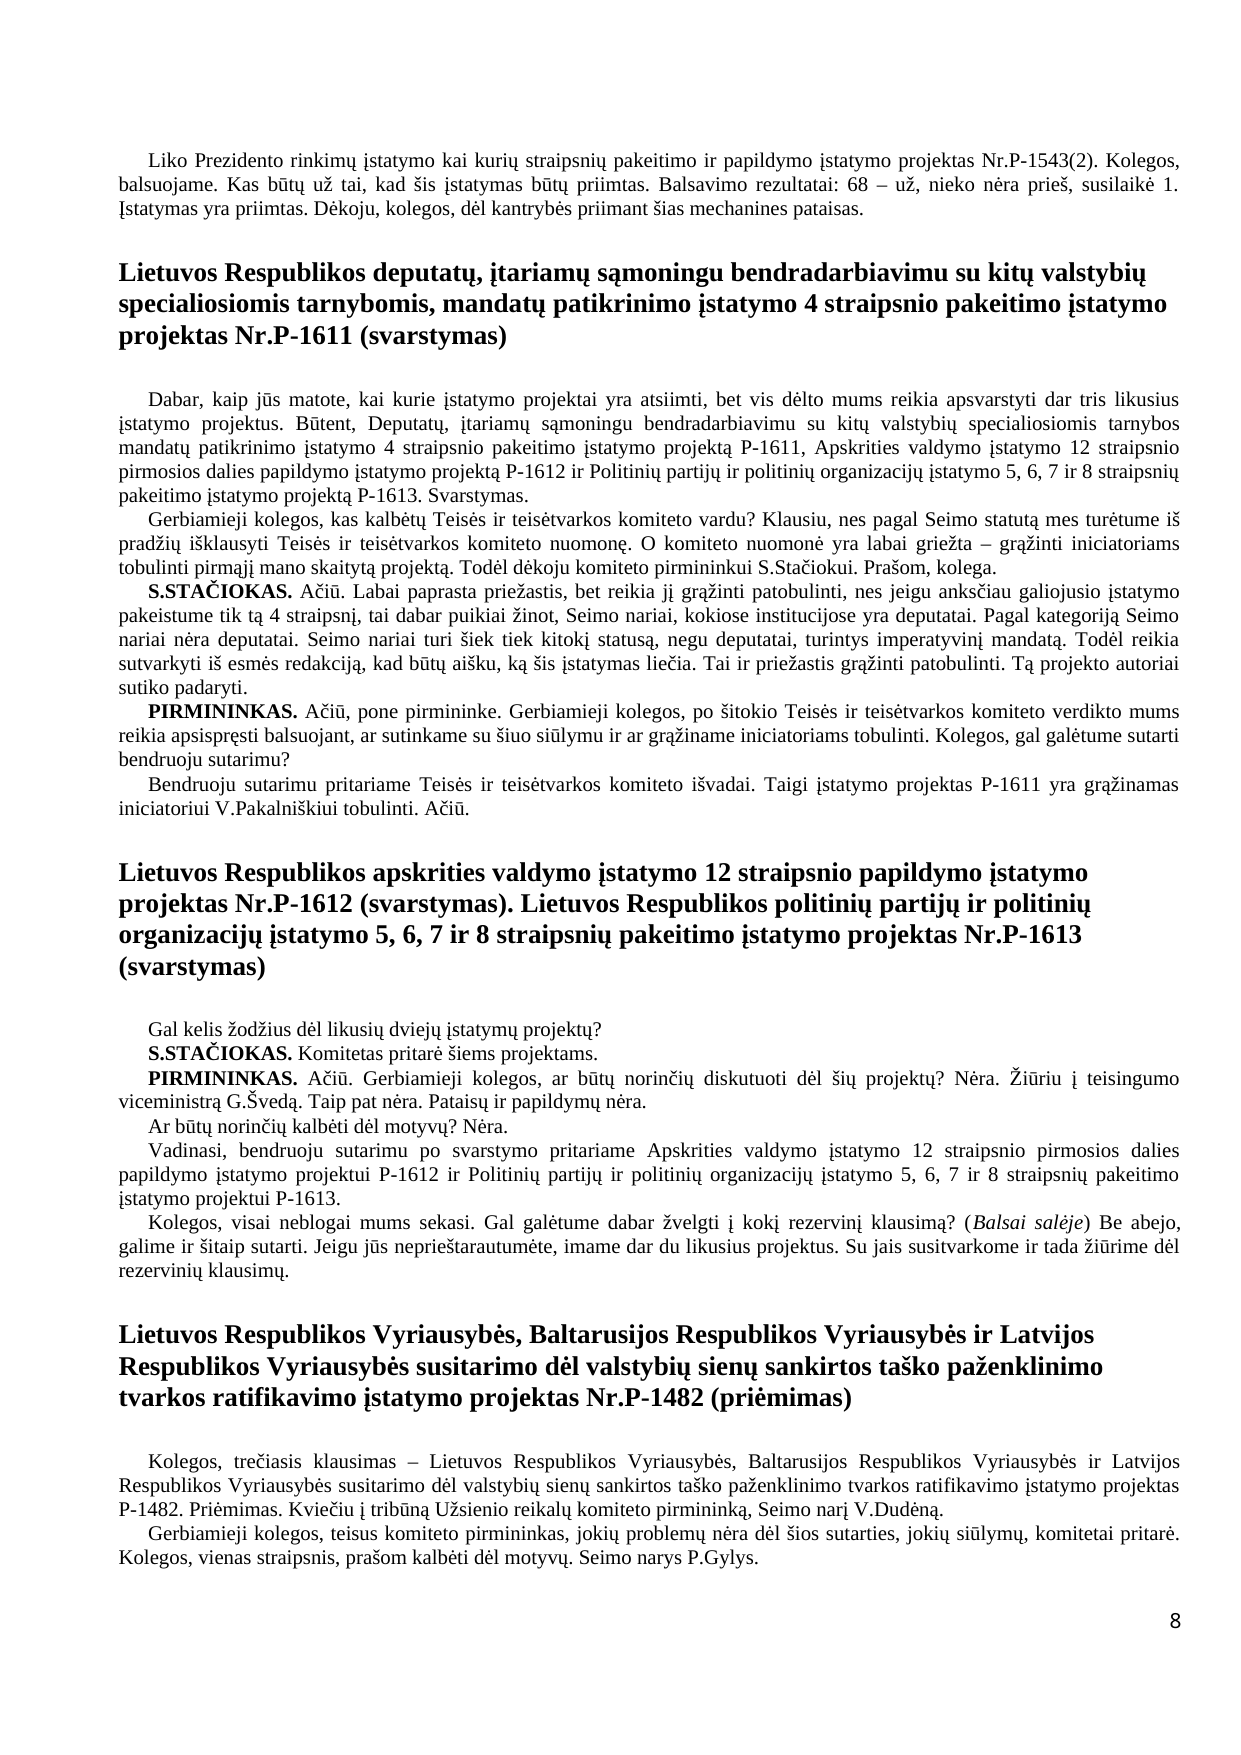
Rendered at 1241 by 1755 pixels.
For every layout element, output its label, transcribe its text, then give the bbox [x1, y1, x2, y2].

text Gerbiamieji kolegos, teisus komiteto pirmininkas, jokių problemų nėra dėl šios sutarties, jokių siūlymų, komitetai pritarė. Kolegos, vienas straipsnis, prašom kalbėti dėl motyvų. Seimo narys P.Gylys. [118, 1521, 1181, 1569]
text Dabar, kaip jūs matote, kai kurie įstatymo projektai yra atsiimti, bet vis dėlto mums reikia apsvarstyti dar tris likusius įstatymo projektus. Būtent, Deputatų, įtariamų sąmoningu bendradarbiavimu su kitų valstybių specialiosiomis tarnybos mandatų patikrinimo įstatymo 4 straipsnio pakeitimo įstatymo projektą P-1611, Apskrities valdymo įstatymo 12 straipsnio pirmosios dalies papildymo įstatymo projektą P-1612 ir Politinių partijų ir politinių organizacijų įstatymo 5, 6, 7 ir 8 straipsnių pakeitimo įstatymo projektą P-1613. Svarstymas. [118, 386, 1181, 507]
text Lietuvos Respublikos apskrities valdymo įstatymo 12 straipsnio papildymo įstatymo projektas Nr.P-1612 (svarstymas). Lietuvos Respublikos politinių partijų ir politinių organizacijų įstatymo 5, 6, 7 ir 8 straipsnių pakeitimo įstatymo projektas Nr.P-1613 (svarstymas) [118, 856, 1181, 981]
text Bendruoju sutarimu pritariame Teisės ir teisėtvarkos komiteto išvadai. Taigi įstatymo projektas P-1611 yra grąžinamas iniciatoriui V.Pakalniškiui tobulinti. Ačiū. [118, 771, 1181, 819]
text PIRMININKAS. Ačiū, pone pirmininke. Gerbiamieji kolegos, po šitokio Teisės ir teisėtvarkos komiteto verdikto mums reikia apsispręsti balsuojant, ar sutinkame su šiuo siūlymu ir ar grąžiname iniciatoriams tobulinti. Kolegos, gal galėtume sutarti bendruoju sutarimu? [118, 699, 1181, 771]
text Kolegos, visai neblogai mums sekasi. Gal galėtume dabar žvelgti į kokį rezervinį klausimą? (Balsai salėje) Be abejo, galime ir šitaip sutarti. Jeigu jūs neprieštarautumėte, imame dar du likusius projektus. Su jais susitvarkome ir tada žiūrime dėl rezervinių klausimų. [118, 1210, 1181, 1282]
text Lietuvos Respublikos Vyriausybės, Baltarusijos Respublikos Vyriausybės ir Latvijos Respublikos Vyriausybės susitarimo dėl valstybių sienų sankirtos taško paženklinimo tvarkos ratifikavimo įstatymo projektas Nr.P-1482 (priėmimas) [118, 1318, 1181, 1412]
text Lietuvos Respublikos deputatų, įtariamų sąmoningu bendradarbiavimu su kitų valstybių specialiosiomis tarnybomis, mandatų patikrinimo įstatymo 4 straipsnio pakeitimo įstatymo projektas Nr.P-1611 (svarstymas) [118, 256, 1181, 350]
text S.STAČIOKAS. Komitetas pritarė šiems projektams. [118, 1041, 1181, 1065]
text Gerbiamieji kolegos, kas kalbėtų Teisės ir teisėtvarkos komiteto vardu? Klausiu, nes pagal Seimo statutą mes turėtume iš pradžių išklausyti Teisės ir teisėtvarkos komiteto nuomonę. O komiteto nuomonė yra labai griežta – grąžinti iniciatoriams tobulinti pirmąjį mano skaitytą projektą. Todėl dėkoju komiteto pirmininkui S.Stačiokui. Prašom, kolega. [118, 507, 1181, 579]
text Vadinasi, bendruoju sutarimu po svarstymo pritariame Apskrities valdymo įstatymo 12 straipsnio pirmosios dalies papildymo įstatymo projektui P-1612 ir Politinių partijų ir politinių organizacijų įstatymo 5, 6, 7 ir 8 straipsnių pakeitimo įstatymo projektui P-1613. [118, 1138, 1181, 1210]
text PIRMININKAS. Ačiū. Gerbiamieji kolegos, ar būtų norinčių diskutuoti dėl šių projektų? Nėra. Žiūriu į teisingumo viceministrą G.Švedą. Taip pat nėra. Pataisų ir papildymų nėra. [118, 1065, 1181, 1113]
text Gal kelis žodžius dėl likusių dviejų įstatymų projektų? [118, 1017, 1181, 1041]
text Ar būtų norinčių kalbėti dėl motyvų? Nėra. [118, 1113, 1181, 1138]
text S.STAČIOKAS. Ačiū. Labai paprasta priežastis, bet reikia jį grąžinti patobulinti, nes jeigu anksčiau galiojusio įstatymo pakeistume tik tą 4 straipsnį, tai dabar puikiai žinot, Seimo nariai, kokiose institucijose yra deputatai. Pagal kategoriją Seimo nariai nėra deputatai. Seimo nariai turi šiek tiek kitokį statusą, negu deputatai, turintys imperatyvinį mandatą. Todėl reikia sutvarkyti iš esmės redakciją, kad būtų aišku, ką šis įstatymas liečia. Tai ir priežastis grąžinti patobulinti. Tą projekto autoriai sutiko padaryti. [118, 579, 1181, 699]
text Kolegos, trečiasis klausimas – Lietuvos Respublikos Vyriausybės, Baltarusijos Respublikos Vyriausybės ir Latvijos Respublikos Vyriausybės susitarimo dėl valstybių sienų sankirtos taško paženklinimo tvarkos ratifikavimo įstatymo projektas P-1482. Priėmimas. Kviečiu į tribūną Užsienio reikalų komiteto pirmininką, Seimo narį V.Dudėną. [118, 1448, 1181, 1521]
text Liko Prezidento rinkimų įstatymo kai kurių straipsnių pakeitimo ir papildymo įstatymo projektas Nr.P-1543(2). Kolegos, balsuojame. Kas būtų už tai, kad šis įstatymas būtų priimtas. Balsavimo rezultatai: 68 – už, nieko nėra prieš, susilaikė 1. Įstatymas yra priimtas. Dėkoju, kolegos, dėl kantrybės priimant šias mechanines pataisas. [118, 148, 1181, 220]
